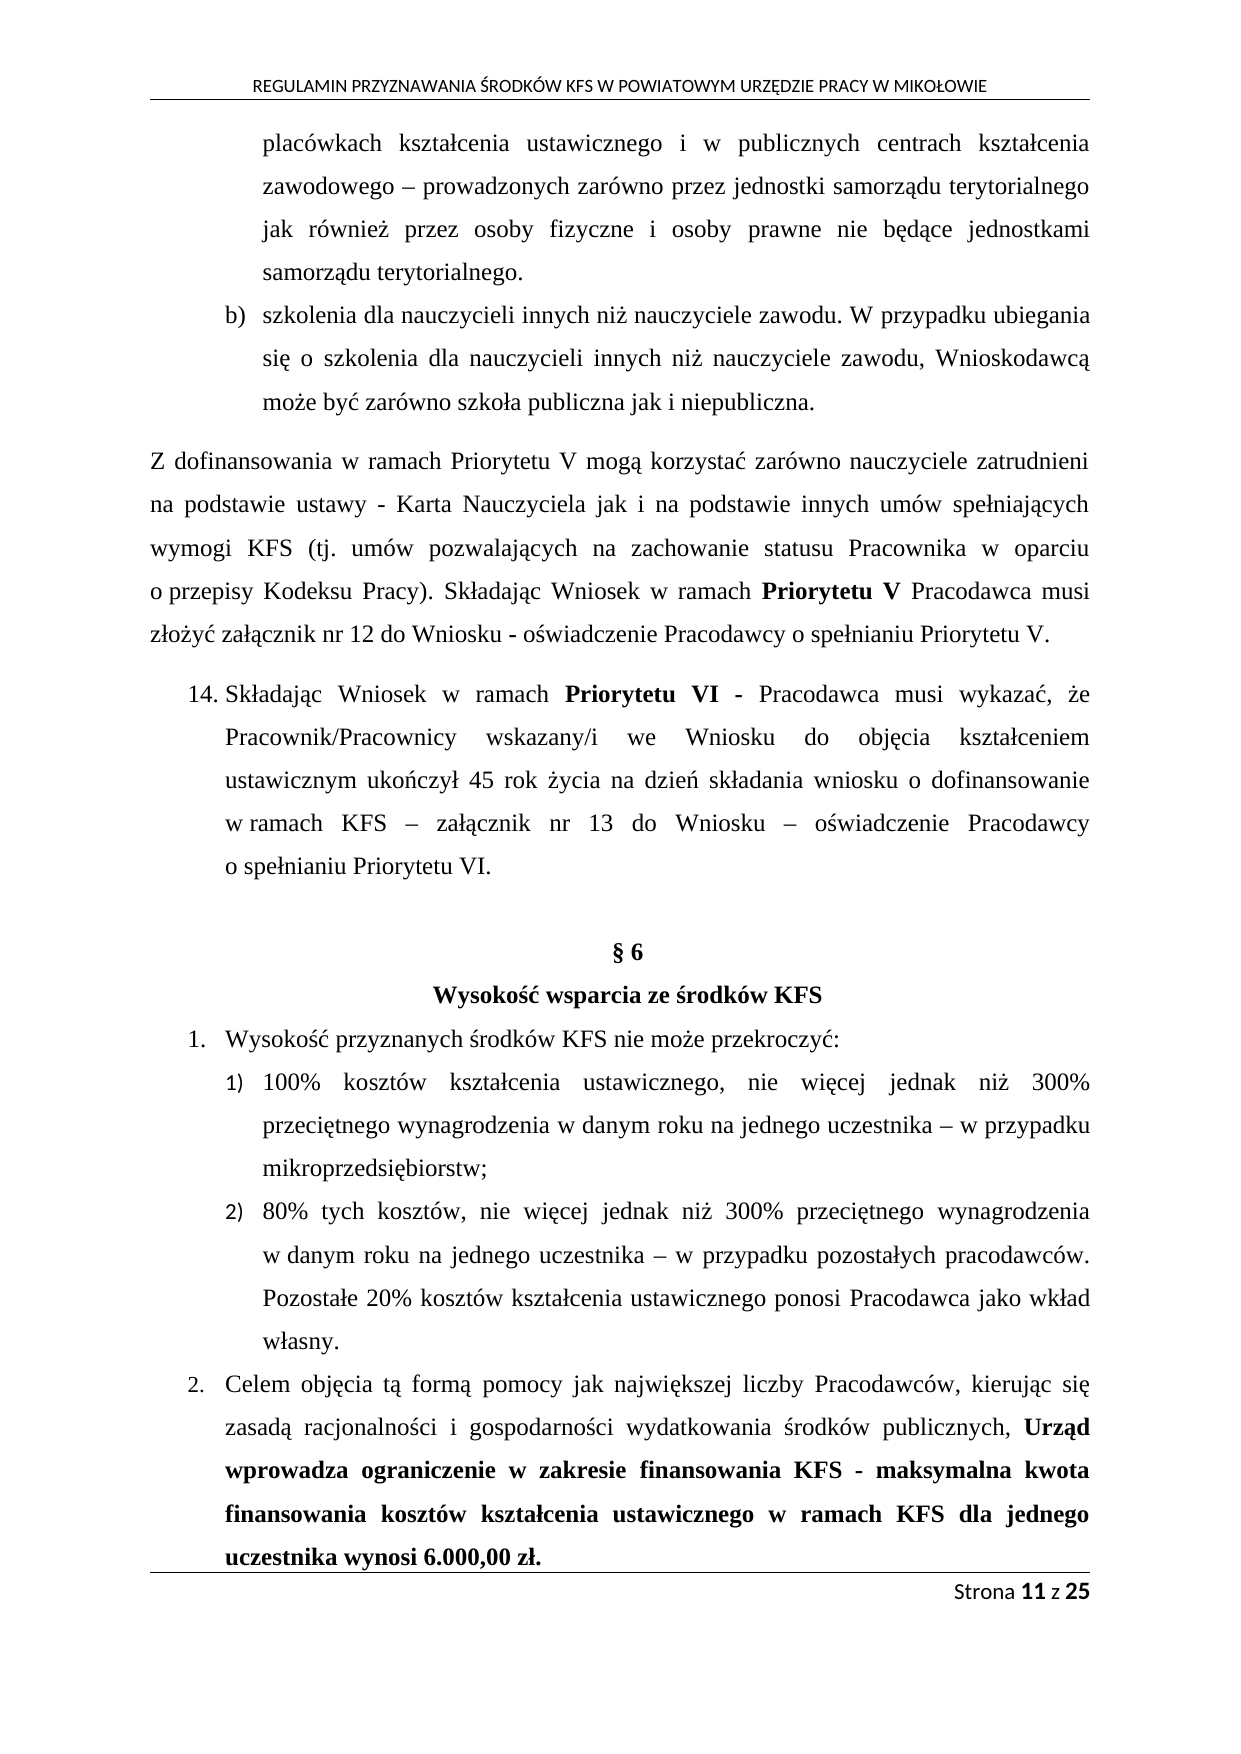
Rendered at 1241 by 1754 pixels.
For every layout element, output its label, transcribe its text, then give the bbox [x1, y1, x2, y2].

list Celem objęcia tą formą pomocy jak największej liczby Pracodawców, kierując się zasadą racjonalności i gospodarności wydatkowania środków publicznych, Urząd wprowadza ograniczenie w zakresie finansowania KFS - maksymalna kwota finansowania kosztów kształcenia ustawicznego w ramach KFS dla jednego uczestnika wynosi 6.000,00 zł. [187, 1369, 1090, 1571]
list Wysokość przyznanych środków KFS nie może przekroczyć: [187, 1024, 1090, 1052]
text Wysokość wsparcia ze środków KFS [165, 981, 1090, 1009]
list Składając Wniosek w ramach Priorytetu VI - Pracodawca musi wykazać, że Pracownik/Pracownicy wskazany/i we Wniosku do objęcia kształceniem ustawicznym ukończył 45 rok życia na dzień składania wniosku o dofinansowanie w ramach KFS – załącznik nr 13 do Wniosku – oświadczenie Pracodawcy o spełnianiu Priorytetu VI. [187, 679, 1090, 880]
text Z dofinansowania w ramach Priorytetu V mogą korzystać zarówno nauczyciele zatrudnieni na podstawie ustawy - Karta Nauczyciela jak i na podstawie innych umów spełniających wymogi KFS (tj. umów pozwalających na zachowanie statusu Pracownika w oparciu o przepisy Kodeksu Pracy). Składając Wniosek w ramach Priorytetu V Pracodawca musi złożyć załącznik nr 12 do Wniosku - oświadczenie Pracodawcy o spełnianiu Priorytetu V. [150, 446, 1090, 648]
text § 6 [165, 937, 1090, 966]
list 100% kosztów kształcenia ustawicznego, nie więcej jednak niż 300% przeciętnego wynagrodzenia w danym roku na jednego uczestnika – w przypadku mikroprzedsiębiorstw; [225, 1067, 1090, 1182]
list placówkach kształcenia ustawicznego i w publicznych centrach kształcenia zawodowego – prowadzonych zarówno przez jednostki samorządu terytorialnego jak również przez osoby fizyczne i osoby prawne nie będące jednostkami samorządu terytorialnego. [225, 128, 1090, 286]
list 80% tych kosztów, nie więcej jednak niż 300% przeciętnego wynagrodzenia w danym roku na jednego uczestnika – w przypadku pozostałych pracodawców. Pozostałe 20% kosztów kształcenia ustawicznego ponosi Pracodawca jako wkład własny. [225, 1196, 1090, 1355]
list szkolenia dla nauczycieli innych niż nauczyciele zawodu. W przypadku ubiegania się o szkolenia dla nauczycieli innych niż nauczyciele zawodu, Wnioskodawcą może być zarówno szkoła publiczna jak i niepubliczna. [225, 300, 1090, 415]
